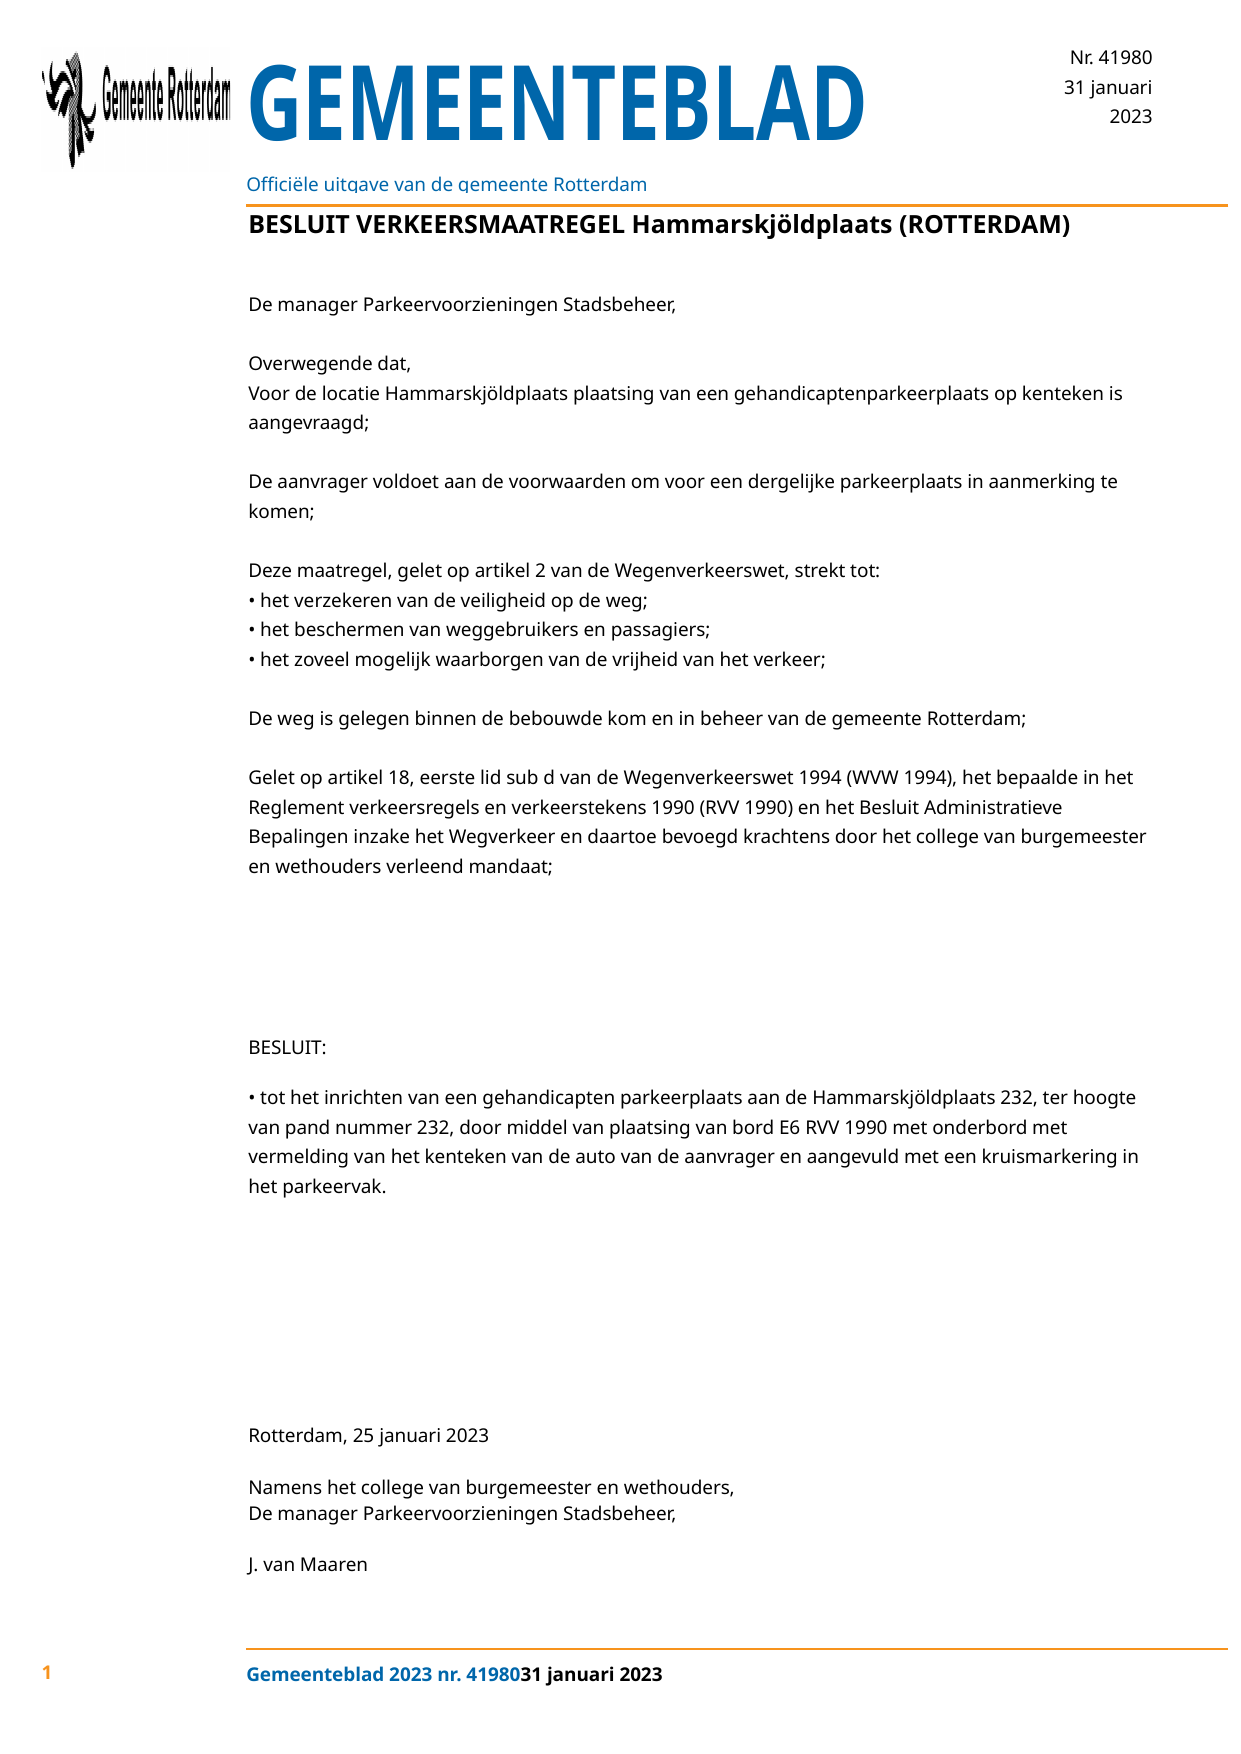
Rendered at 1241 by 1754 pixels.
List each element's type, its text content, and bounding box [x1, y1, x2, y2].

text De weg is gelegen binnen de bebouwde kom en in beheer van de gemeente Rotterdam; [248, 705, 1152, 731]
text Gelet op artikel 18, eerste lid sub d van de Wegenverkeerswet 1994 (WVW 1994), het bepaalde in het Reglement verkeersregels en verkeerstekens 1990 (RVV 1990) en het Besluit Administratieve Bepalingen inzake het Wegverkeer en daartoe bevoegd krachtens door het college van burgemeester en wethouders verleend mandaat; [248, 764, 1152, 879]
text Deze maatregel, gelet op artikel 2 van de Wegenverkeerswet, strekt tot: [248, 557, 1152, 583]
text Overwegende dat, [248, 350, 1152, 376]
text • het beschermen van weggebruikers en passagiers; [248, 616, 1152, 642]
text • het zoveel mogelijk waarborgen van de vrijheid van het verkeer; [248, 646, 1152, 672]
text De manager Parkeervoorzieningen Stadsbeheer, [248, 1500, 1152, 1526]
text • tot het inrichten van een gehandicapten parkeerplaats aan de Hammarskjöldplaats 232, ter hoogte van pand nummer 232, door middel van plaatsing van bord E6 RVV 1990 met onderbord met vermelding van het kenteken van de auto van de aanvrager en aangevuld met een kruismarkering in het parkeervak. [248, 1084, 1152, 1199]
text De aanvrager voldoet aan de voorwaarden om voor een dergelijke parkeerplaats in aanmerking te komen; [248, 468, 1152, 524]
picture [41, 47, 231, 172]
text Namens het college van burgemeester en wethouders, [248, 1474, 1152, 1500]
text • het verzekeren van de veiligheid op de weg; [248, 587, 1152, 613]
text BESLUIT: [248, 1034, 1152, 1060]
text Rotterdam, 25 januari 2023 [248, 1423, 1152, 1448]
text Voor de locatie Hammarskjöldplaats plaatsing van een gehandicaptenparkeerplaats op kenteken is aangevraagd; [248, 380, 1152, 435]
text J. van Maaren [248, 1551, 1152, 1577]
text De manager Parkeervoorzieningen Stadsbeheer, [248, 291, 1152, 317]
text BESLUIT VERKEERSMAATREGEL Hammarskjöldplaats (ROTTERDAM) [248, 207, 1152, 241]
